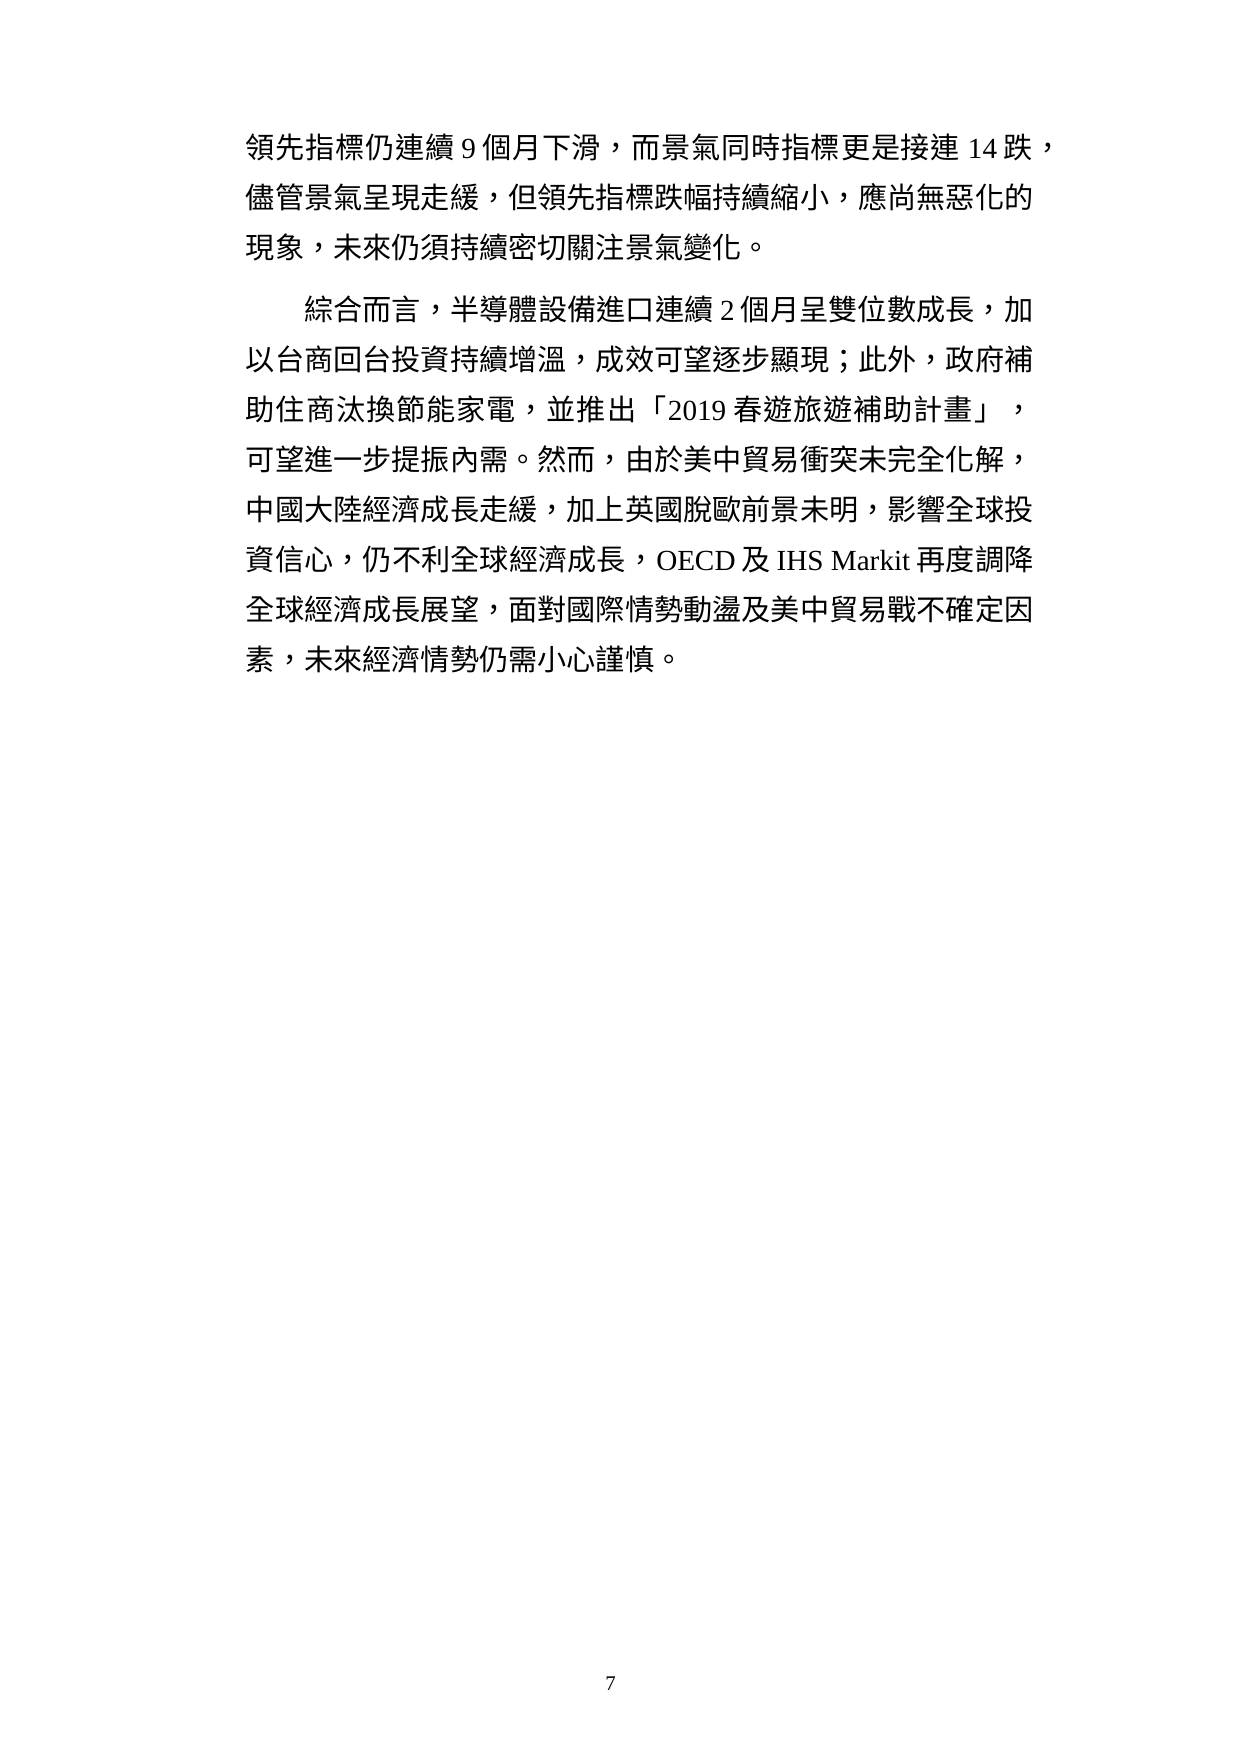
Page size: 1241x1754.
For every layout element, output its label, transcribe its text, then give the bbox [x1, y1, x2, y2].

text 綜合而言，半導體設備進口連續2個月呈雙位數成長，加以台商回台投資持續增溫，成效可望逐步顯現；此外，政府補助住商汰換節能家電，並推出「2019春遊旅遊補助計畫」，可望進一步提振內需。然而，由於美中貿易衝突未完全化解，中國大陸經濟成長走緩，加上英國脫歐前景未明，影響全球投資信心，仍不利全球經濟成長，OECD及IHS Markit再度調降全球經濟成長展望，面對國際情勢動盪及美中貿易戰不確定因素，未來經濟情勢仍需小心謹慎。 [246, 281, 1033, 681]
text 由於出口疲弱連帶影響「機械及電機設備進口值」等相關數據也表現不佳，另外，國內需求亦減弱導致「批發、零售及餐飲業營業額」下滑，進而導致108年2月景氣對策信號下滑3分至17分，以一分之差守住「警示黃藍燈」。此外，景氣領先指標仍連續9個月下滑，而景氣同時指標更是接連14跌，儘管景氣呈現走緩，但領先指標跌幅持續縮小，應尚無惡化的現象，未來仍須持續密切關注景氣變化。 [246, 118, 1033, 268]
